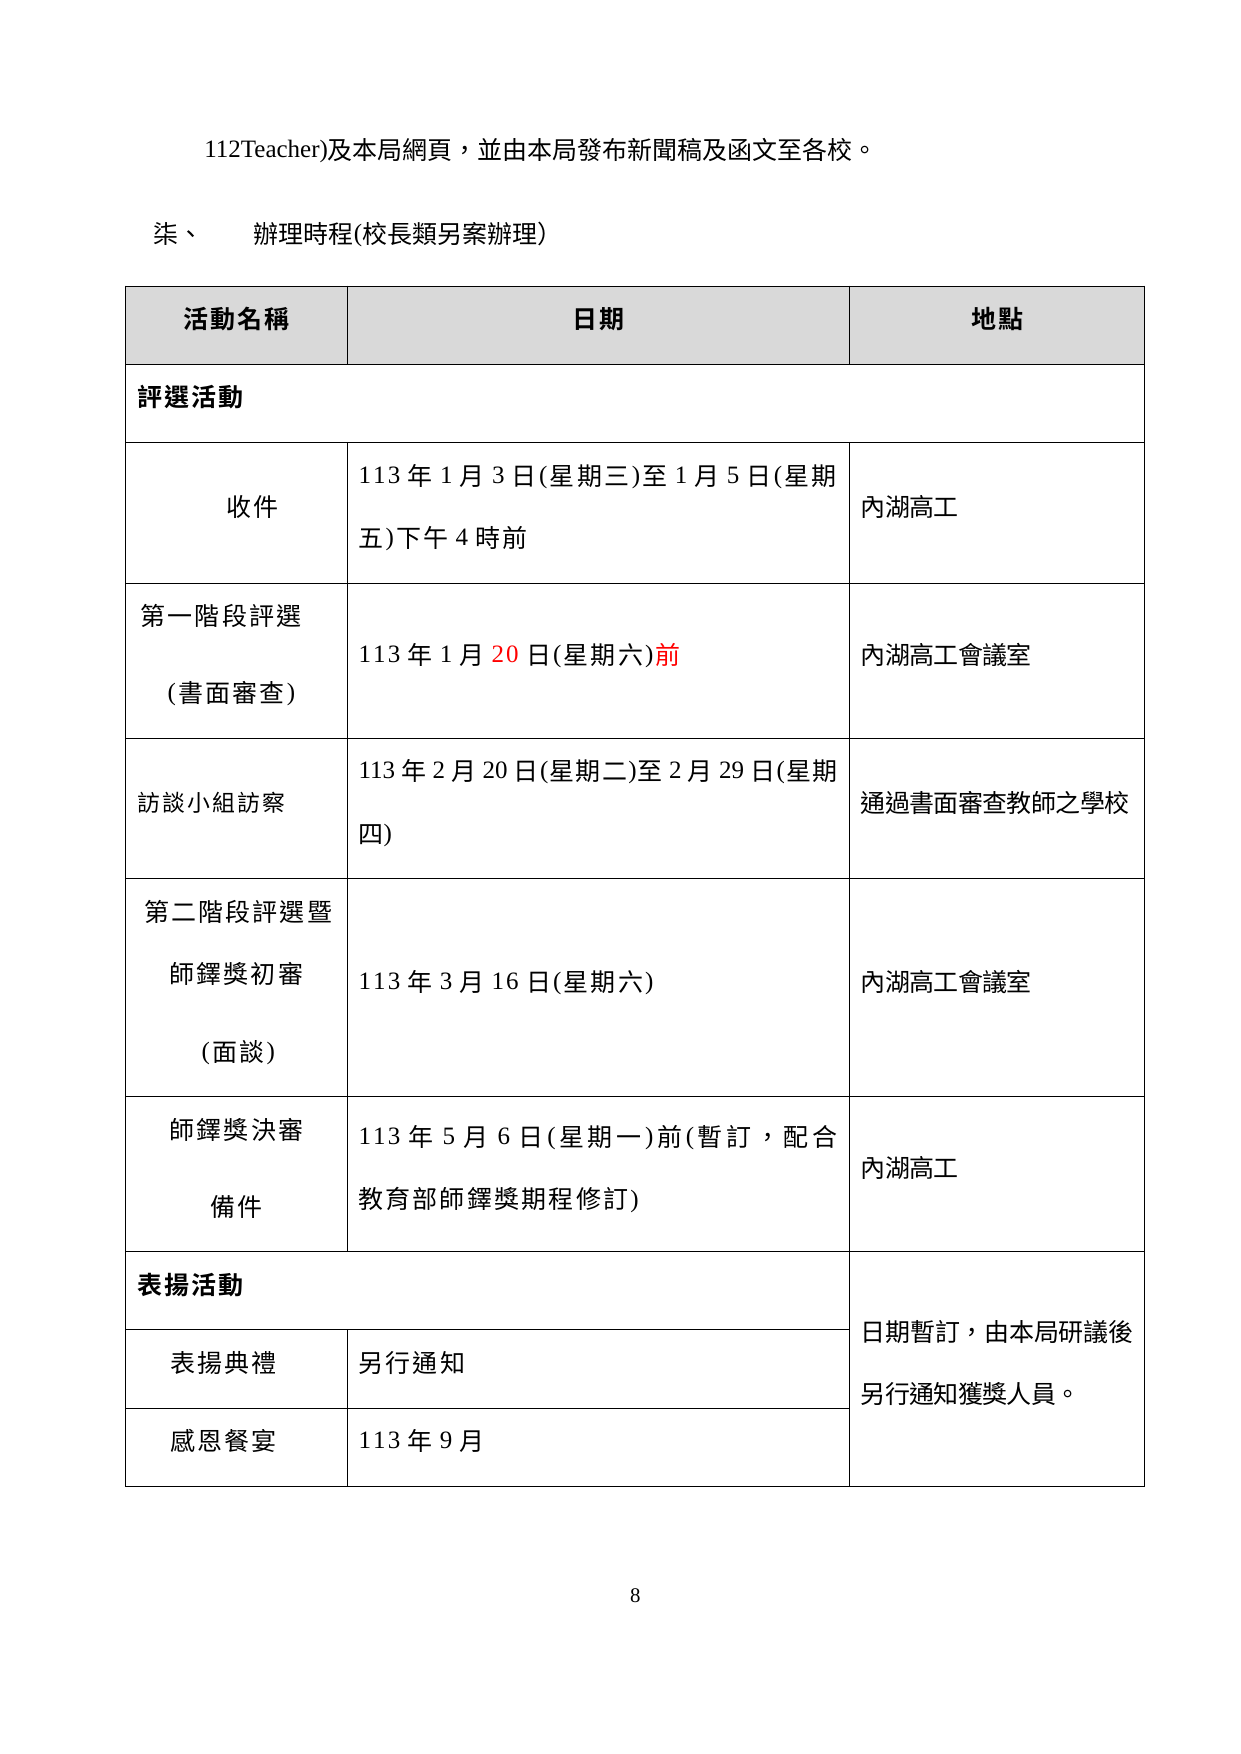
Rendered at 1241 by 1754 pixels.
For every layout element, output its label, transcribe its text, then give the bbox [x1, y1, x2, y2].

table_cell 第二階段評選暨師鐸獎初審 (面談) [126, 879, 347, 1096]
table_cell 內湖高工 [850, 1097, 1144, 1251]
table_cell 表揚活動 [126, 1252, 849, 1329]
table_cell 113年2月20日(星期二)至2月29日(星期四) [348, 739, 849, 878]
table_header 日期 [348, 287, 849, 364]
table_cell 內湖高工 [850, 443, 1144, 582]
table_cell 113年3月16日(星期六) [348, 879, 849, 1096]
text 112Teacher)及本局網頁，並由本局發布新聞稿及函文至各校。 [204, 117, 1167, 179]
table_header 地點 [850, 287, 1144, 364]
table_cell 113年1月3日(星期三)至1月5日(星期五)下午4時前 [348, 443, 849, 582]
table_cell 評選活動 [126, 365, 1144, 442]
table_cell 收件 [126, 443, 347, 582]
table_cell 表揚典禮 [126, 1330, 347, 1407]
list 辦理時程(校長類另案辦理） [153, 201, 1167, 264]
table_cell 113年1月20日(星期六)前 [348, 584, 849, 738]
table_cell 通過書面審查教師之學校 [850, 739, 1144, 878]
table_cell 第一階段評選 (書面審查) [126, 584, 347, 738]
table_cell 訪談小組訪察 [126, 739, 347, 878]
table_cell 感恩餐宴 [126, 1409, 347, 1486]
table_header 活動名稱 [126, 287, 347, 364]
table_cell 日期暫訂，由本局研議後另行通知獲獎人員。 [850, 1252, 1144, 1486]
table_cell 內湖高工會議室 [850, 879, 1144, 1096]
table_cell 內湖高工會議室 [850, 584, 1144, 738]
table_cell 師鐸獎決審 備件 [126, 1097, 347, 1251]
table_cell 另行通知 [348, 1330, 849, 1407]
table_cell 113年5月6日(星期一)前(暫訂，配合教育部師鐸獎期程修訂) [348, 1097, 849, 1251]
table_cell 113年9月 [348, 1409, 849, 1486]
